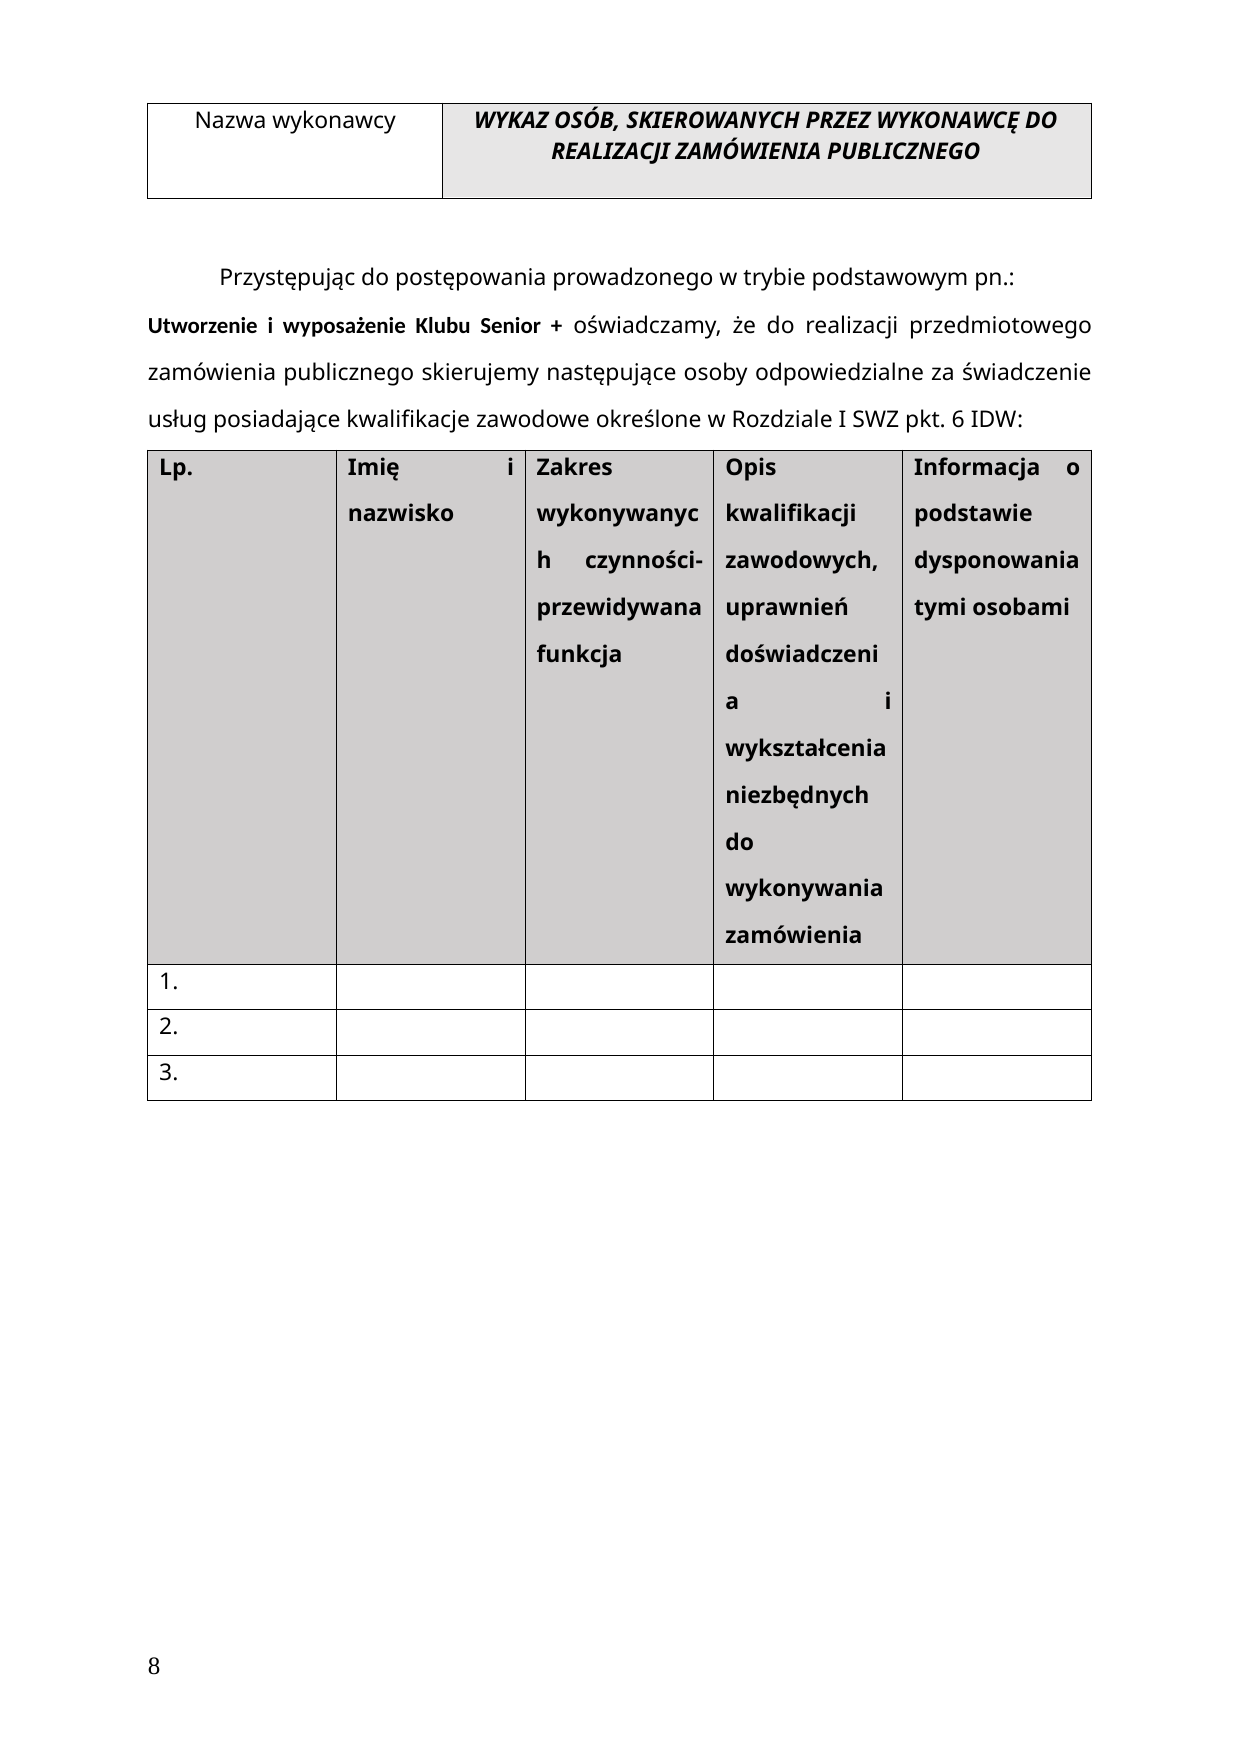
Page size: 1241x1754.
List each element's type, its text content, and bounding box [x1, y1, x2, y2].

table_header Informacja o podstawie dysponowania tymi osobami [903, 451, 1091, 964]
table_header Opis kwalifikacji zawodowych, uprawnień doświadczenia i wykształcenia niezbędnych do wykonywania zamówienia [714, 451, 902, 964]
table_cell [526, 965, 713, 1009]
table_header Imię i nazwisko [337, 451, 525, 964]
table_cell 3. [148, 1056, 336, 1100]
table_cell [526, 1056, 713, 1100]
table_header Lp. [148, 451, 336, 964]
table_header Zakres wykonywanych czynności- przewidywana funkcja [526, 451, 713, 964]
text Utworzenie i wyposażenie Klubu Senior + oświadczamy, że do realizacji przedmiotowego zamówienia publicznego skierujemy następujące osoby odpowiedzialne za świadczenie usług posiadające kwalifikacje zawodowe określone w Rozdziale I SWZ pkt. 6 IDW: [148, 309, 1092, 434]
table_cell [337, 1056, 525, 1100]
table_cell [526, 1010, 713, 1054]
table_cell [903, 965, 1091, 1009]
table_cell 2. [148, 1010, 336, 1054]
table_cell [714, 1056, 902, 1100]
table_cell [714, 965, 902, 1009]
table_header Nazwa wykonawcy [148, 104, 442, 197]
table_cell [337, 1010, 525, 1054]
table_cell 1. [148, 965, 336, 1009]
text Przystępując do postępowania prowadzonego w trybie podstawowym pn.: [148, 261, 1092, 292]
table_cell [337, 965, 525, 1009]
table_cell [903, 1056, 1091, 1100]
table_cell [903, 1010, 1091, 1054]
table_cell [714, 1010, 902, 1054]
table_header WYKAZ OSÓB, SKIEROWANYCH PRZEZ WYKONAWCĘ DO REALIZACJI ZAMÓWIENIA PUBLICZNEGO [443, 104, 1091, 197]
